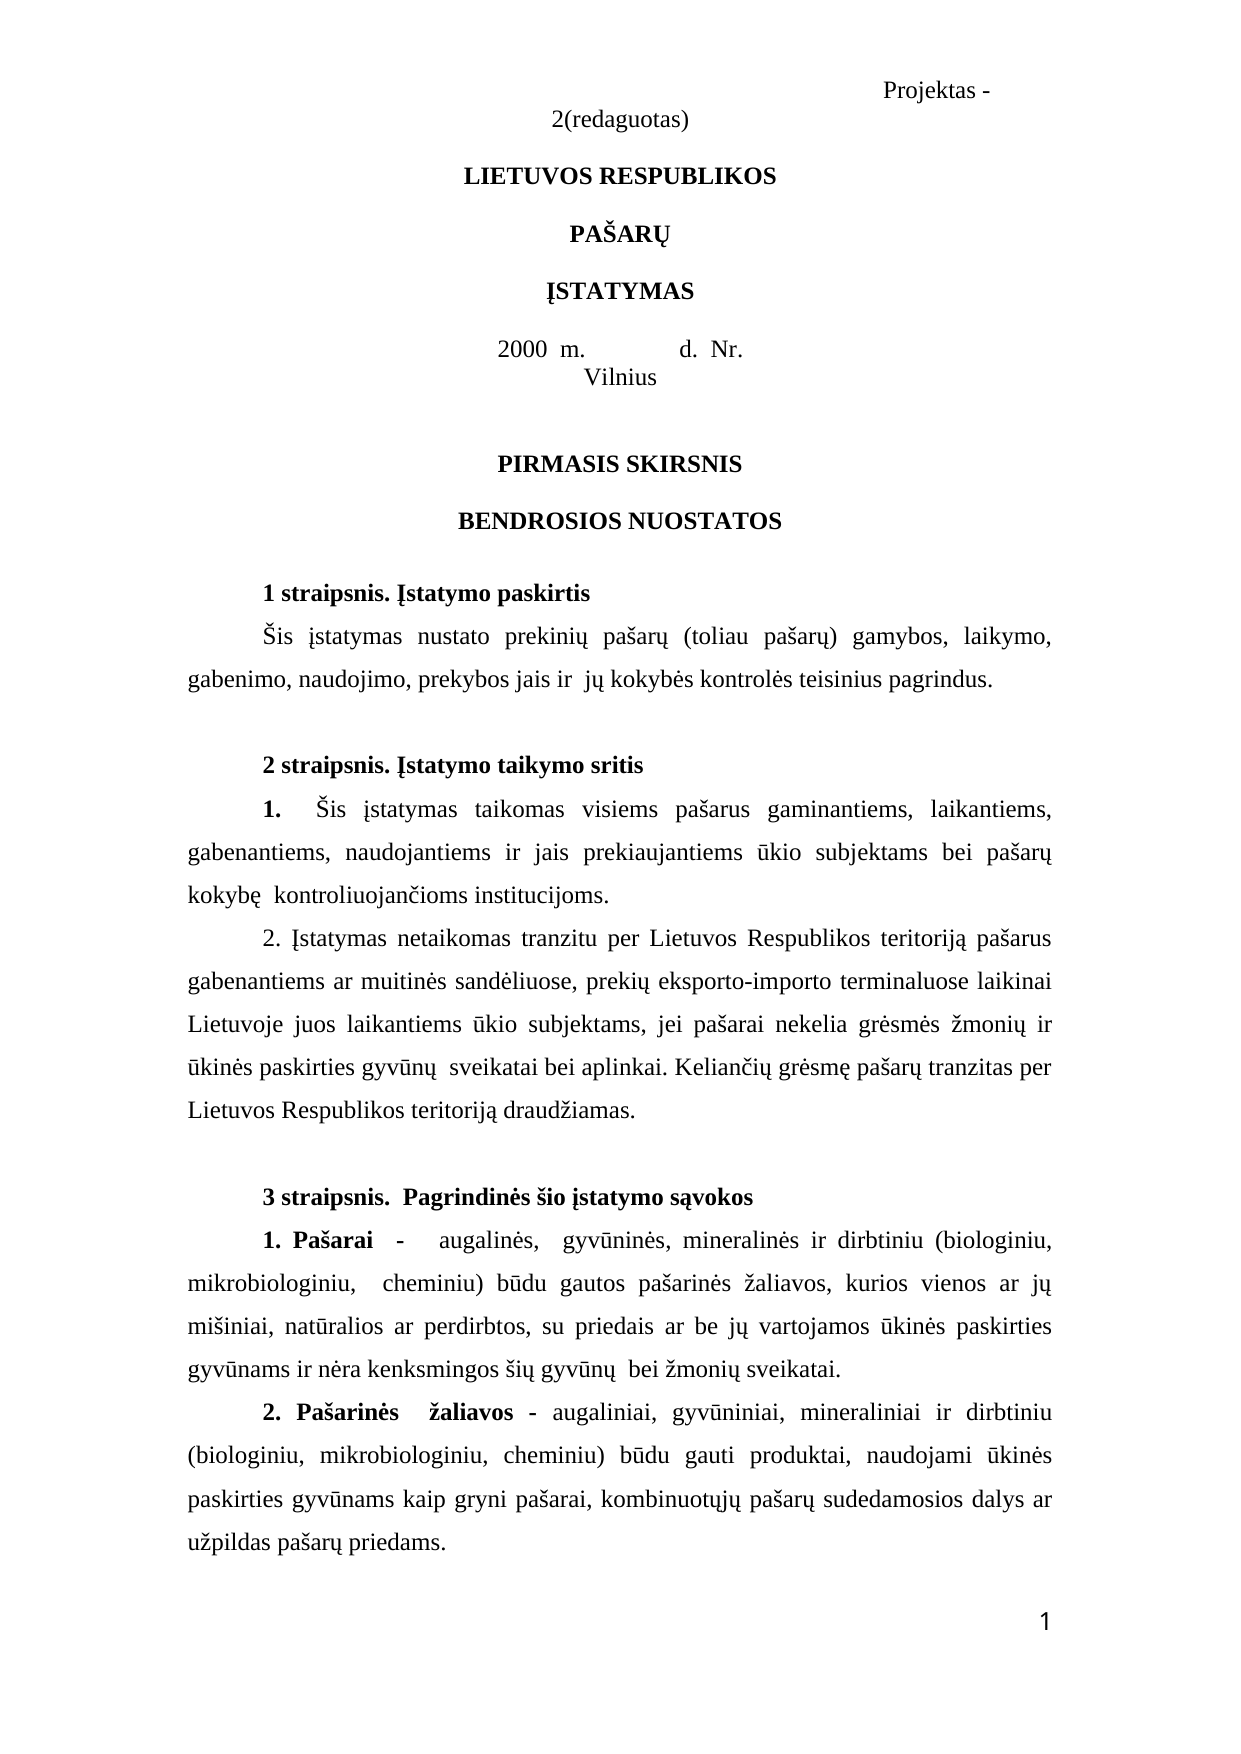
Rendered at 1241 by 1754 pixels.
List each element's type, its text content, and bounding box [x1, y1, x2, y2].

text PAŠARŲ [187, 219, 1053, 247]
text BENDROSIOS NUOSTATOS [187, 506, 1053, 535]
text Projektas - 2(redaguotas) [187, 75, 1053, 132]
text PIRMASIS SKIRSNIS [187, 449, 1053, 477]
text 2. Įstatymas netaikomas tranzitu per Lietuvos Respublikos teritoriją pašarus gabenantiems ar muitinės sandėliuose, prekių eksporto-importo terminaluose laikinai Lietuvoje juos laikantiems ūkio subjektams, jei pašarai nekelia grėsmės žmonių ir ūkinės paskirties gyvūnų sveikatai bei aplinkai. Keliančių grėsmę pašarų tranzitas per Lietuvos Respublikos teritoriją draudžiamas. [187, 923, 1053, 1124]
text ĮSTATYMAS [187, 276, 1053, 305]
text 3 straipsnis. Pagrindinės šio įstatymo sąvokos [187, 1182, 1053, 1211]
text Vilnius [187, 362, 1053, 391]
text LIETUVOS RESPUBLIKOS [187, 161, 1053, 190]
text 2000 m. d. Nr. [187, 334, 1053, 362]
text 2. Pašarinės žaliavos - augaliniai, gyvūniniai, mineraliniai ir dirbtiniu (biologiniu, mikrobiologiniu, cheminiu) būdu gauti produktai, naudojami ūkinės paskirties gyvūnams kaip gryni pašarai, kombinuotųjų pašarų sudedamosios dalys ar užpildas pašarų priedams. [187, 1397, 1053, 1556]
text Šis įstatymas nustato prekinių pašarų (toliau pašarų) gamybos, laikymo, gabenimo, naudojimo, prekybos jais ir jų kokybės kontrolės teisinius pagrindus. [187, 621, 1053, 693]
text 1 straipsnis. Įstatymo paskirtis [187, 578, 1053, 607]
text 2 straipsnis. Įstatymo taikymo sritis [187, 751, 1053, 779]
text 1. Pašarai - augalinės, gyvūninės, mineralinės ir dirbtiniu (biologiniu, mikrobiologiniu, cheminiu) būdu gautos pašarinės žaliavos, kurios vienos ar jų mišiniai, natūralios ar perdirbtos, su priedais ar be jų vartojamos ūkinės paskirties gyvūnams ir nėra kenksmingos šių gyvūnų bei žmonių sveikatai. [187, 1225, 1053, 1383]
text 1. Šis įstatymas taikomas visiems pašarus gaminantiems, laikantiems, gabenantiems, naudojantiems ir jais prekiaujantiems ūkio subjektams bei pašarų kokybę kontroliuojančioms institucijoms. [187, 794, 1053, 909]
